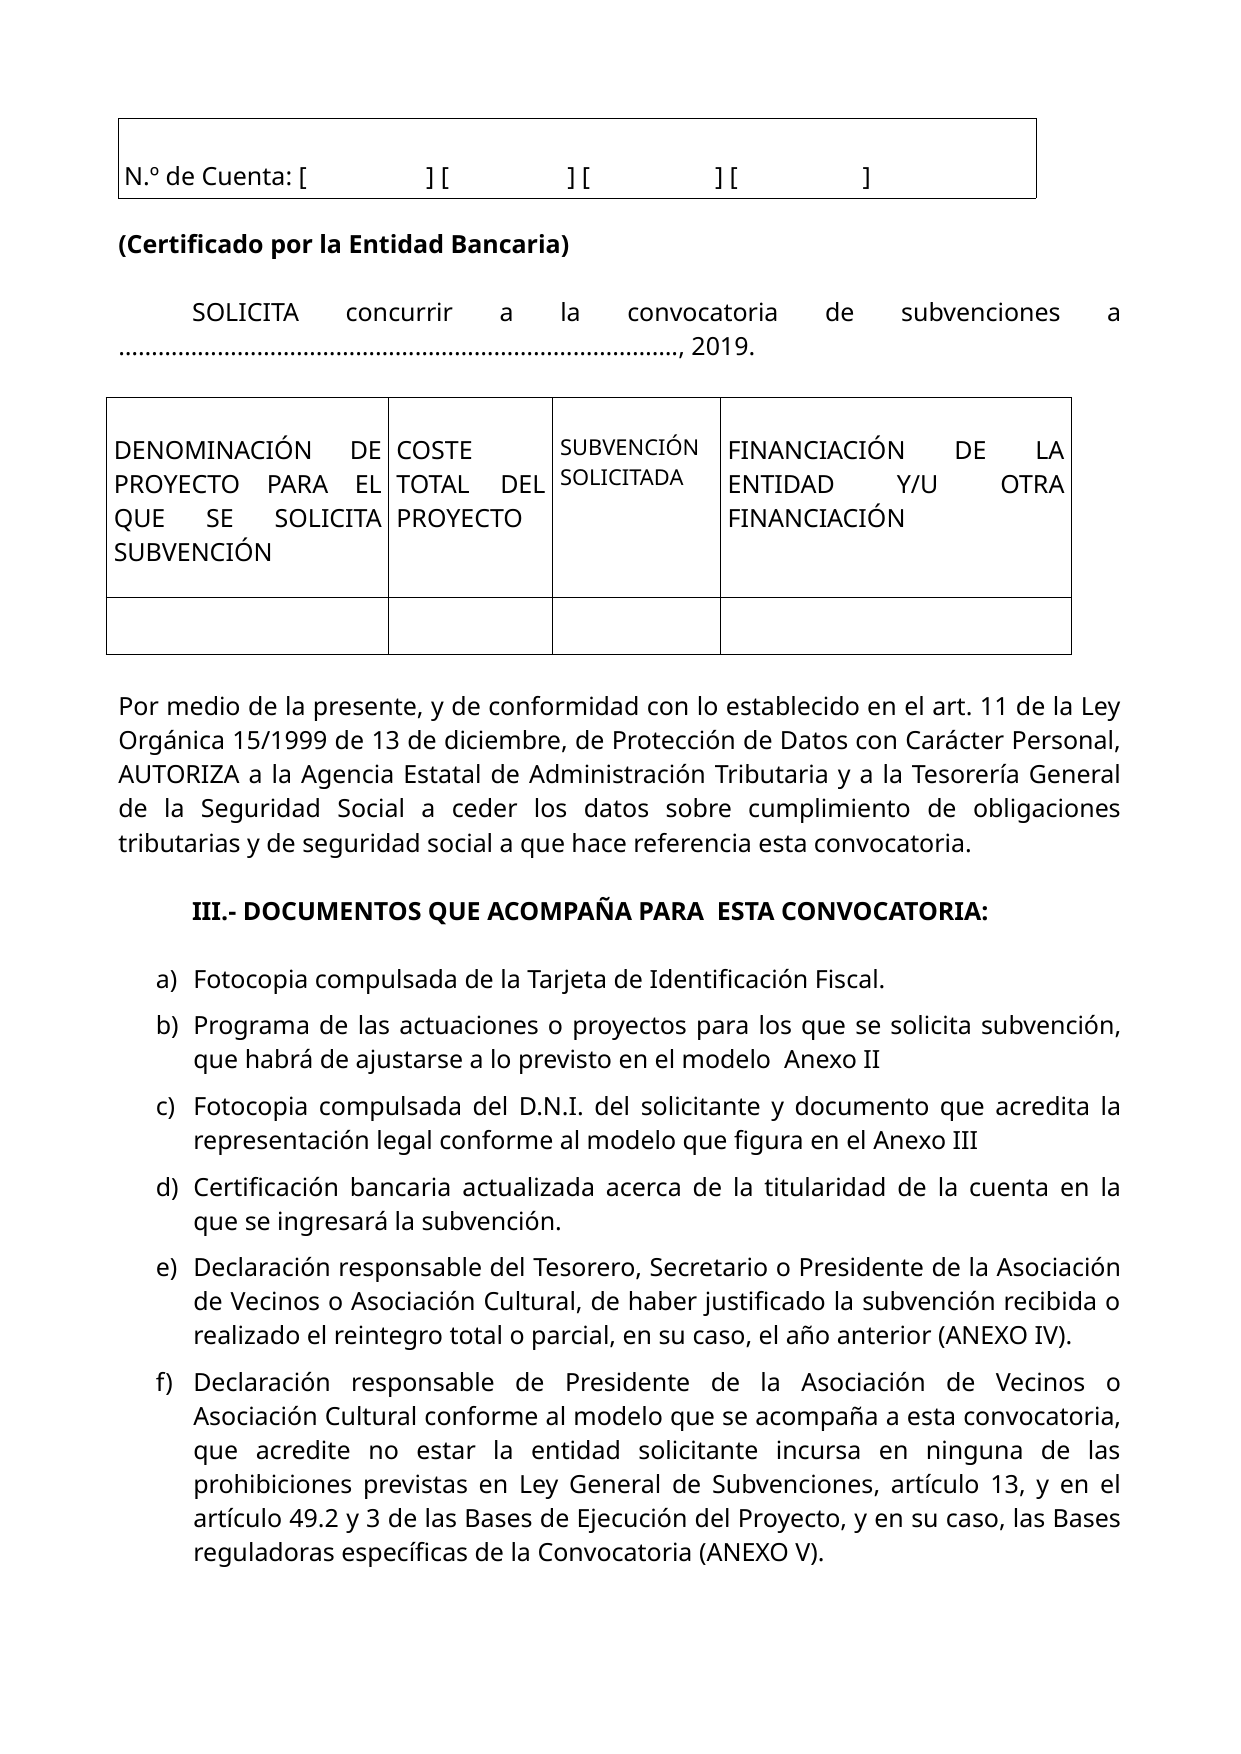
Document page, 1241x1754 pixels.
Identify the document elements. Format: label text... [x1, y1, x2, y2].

text Por medio de la presente, y de conformidad con lo establecido en el art. 11 de la Ley Orgánica 15/1999 de 13 de diciembre, de Protección de Datos con Carácter Personal, AUTORIZA a la Agencia Estatal de Administración Tributaria y a la Tesorería General de la Seguridad Social a ceder los datos sobre cumplimiento de obligaciones tributarias y de seguridad social a que hace referencia esta convocatoria. [118, 689, 1122, 859]
table_cell [721, 598, 1071, 654]
text (Certificado por la Entidad Bancaria) [118, 227, 1122, 261]
table_header DENOMINACIÓN DE PROYECTO PARA EL QUE SE SOLICITA SUBVENCIÓN [107, 398, 388, 597]
list Certificación bancaria actualizada acerca de la titularidad de la cuenta en la que se ingresará la subvención. [156, 1169, 1122, 1237]
list Fotocopia compulsada del D.N.I. del solicitante y documento que acredita la representación legal conforme al modelo que figura en el Anexo III [156, 1089, 1122, 1157]
table_header FINANCIACIÓN DE LA ENTIDAD Y/U OTRA FINANCIACIÓN [721, 398, 1071, 597]
text III.- DOCUMENTOS QUE ACOMPAÑA PARA ESTA CONVOCATORIA: [118, 893, 1122, 927]
table_header N.º de Cuenta: [ ] [ ] [ ] [ ] [119, 119, 1036, 198]
table_cell [553, 598, 720, 654]
list Declaración responsable de Presidente de la Asociación de Vecinos o Asociación Cultural conforme al modelo que se acompaña a esta convocatoria, que acredite no estar la entidad solicitante incursa en ninguna de las prohibiciones previstas en Ley General de Subvenciones, artículo 13, y en el artículo 49.2 y 3 de las Bases de Ejecución del Proyecto, y en su caso, las Bases reguladoras específicas de la Convocatoria (ANEXO V). [156, 1364, 1122, 1569]
table_header COSTE TOTAL DEL PROYECTO [389, 398, 552, 597]
list Fotocopia compulsada de la Tarjeta de Identificación Fiscal. [156, 961, 1122, 996]
table_cell [389, 598, 552, 654]
table_header SUBVENCIÓN SOLICITADA [553, 398, 720, 597]
table_cell [107, 598, 388, 654]
text SOLICITA concurrir a la convocatoria de subvenciones a …………………………………………………………………………., 2019. [118, 295, 1122, 363]
list Programa de las actuaciones o proyectos para los que se solicita subvención, que habrá de ajustarse a lo previsto en el modelo Anexo II [156, 1008, 1122, 1076]
list Declaración responsable del Tesorero, Secretario o Presidente de la Asociación de Vecinos o Asociación Cultural, de haber justificado la subvención recibida o realizado el reintegro total o parcial, en su caso, el año anterior (ANEXO IV). [156, 1250, 1122, 1352]
